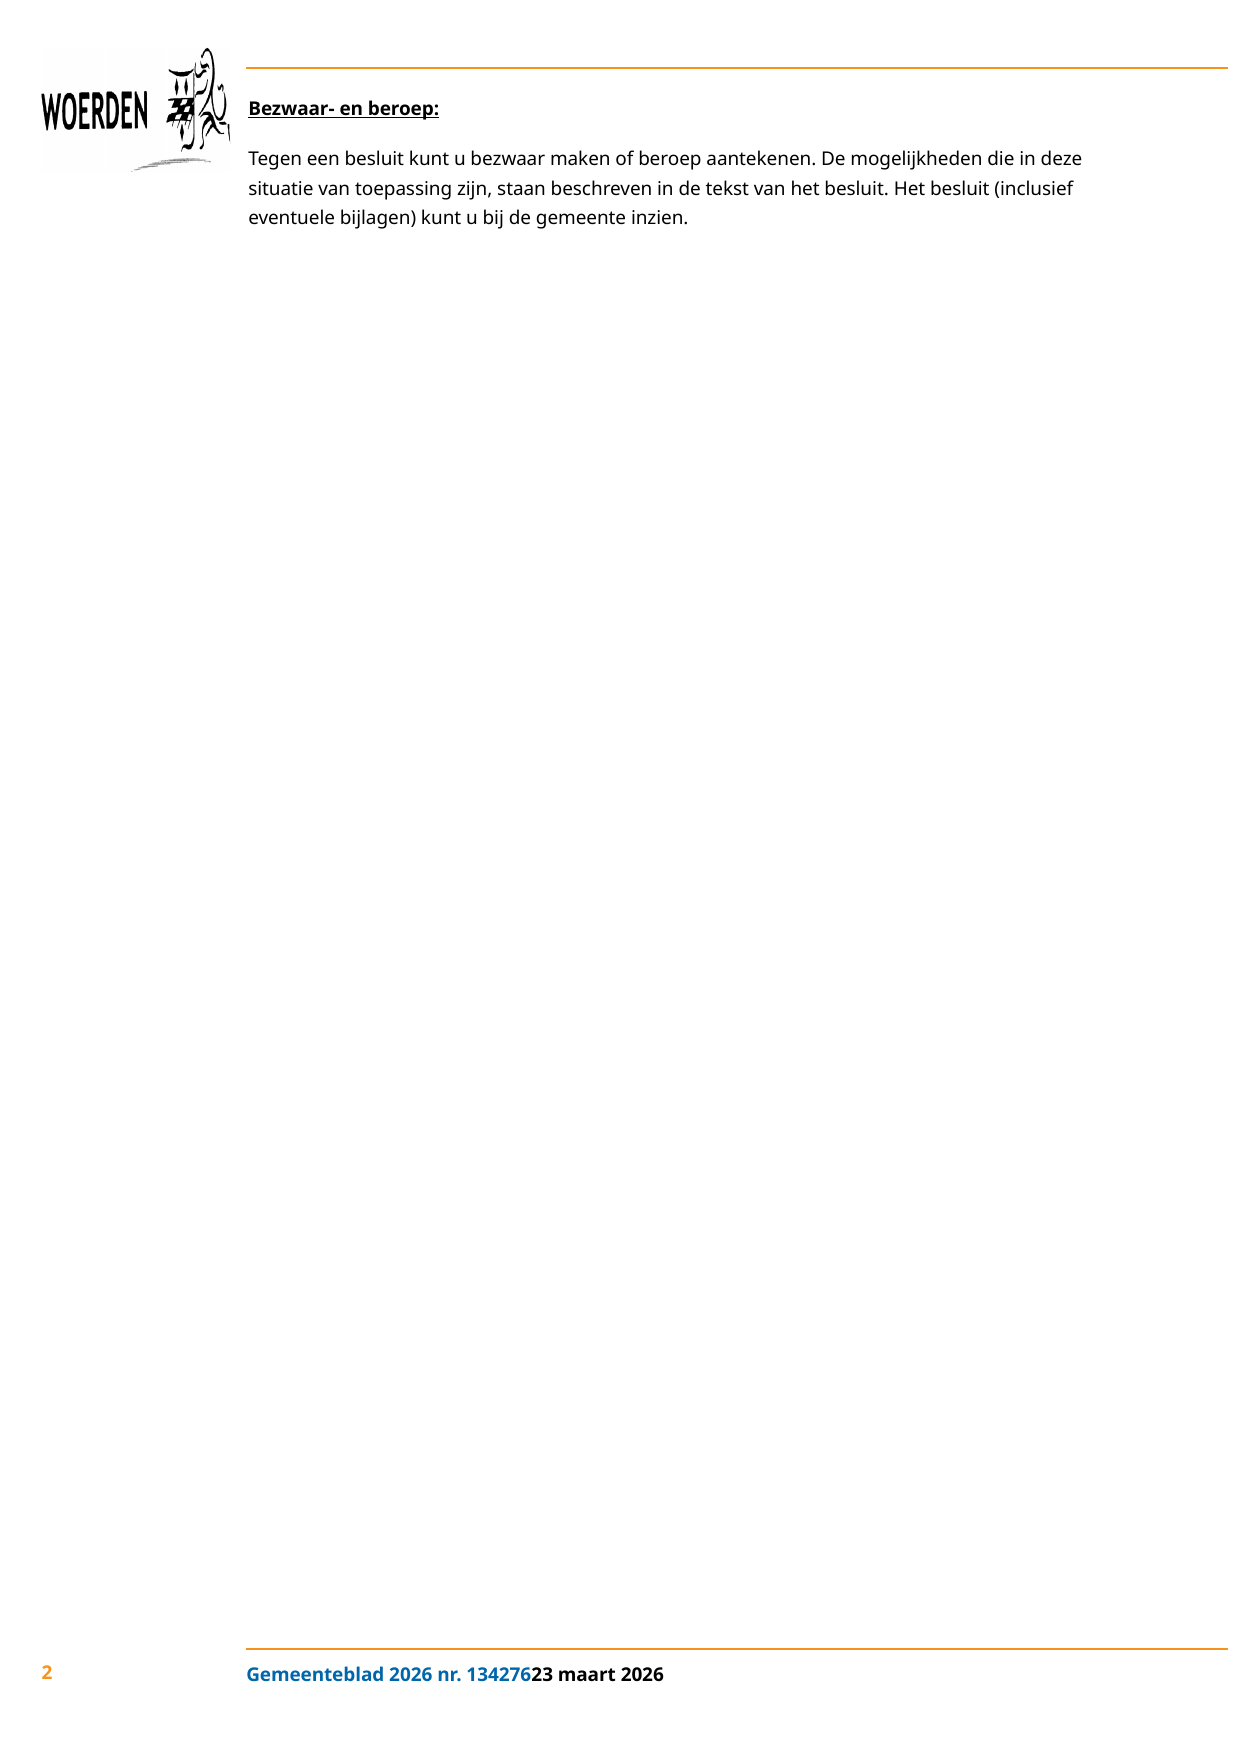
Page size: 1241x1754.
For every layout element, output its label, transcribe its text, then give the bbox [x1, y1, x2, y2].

picture [41, 47, 231, 172]
text Tegen een besluit kunt u bezwaar maken of beroep aantekenen. De mogelijkheden die in deze situatie van toepassing zijn, staan beschreven in de tekst van het besluit. Het besluit (inclusief eventuele bijlagen) kunt u bij de gemeente inzien. [248, 145, 1152, 230]
text Bezwaar- en beroep: [248, 95, 1152, 121]
